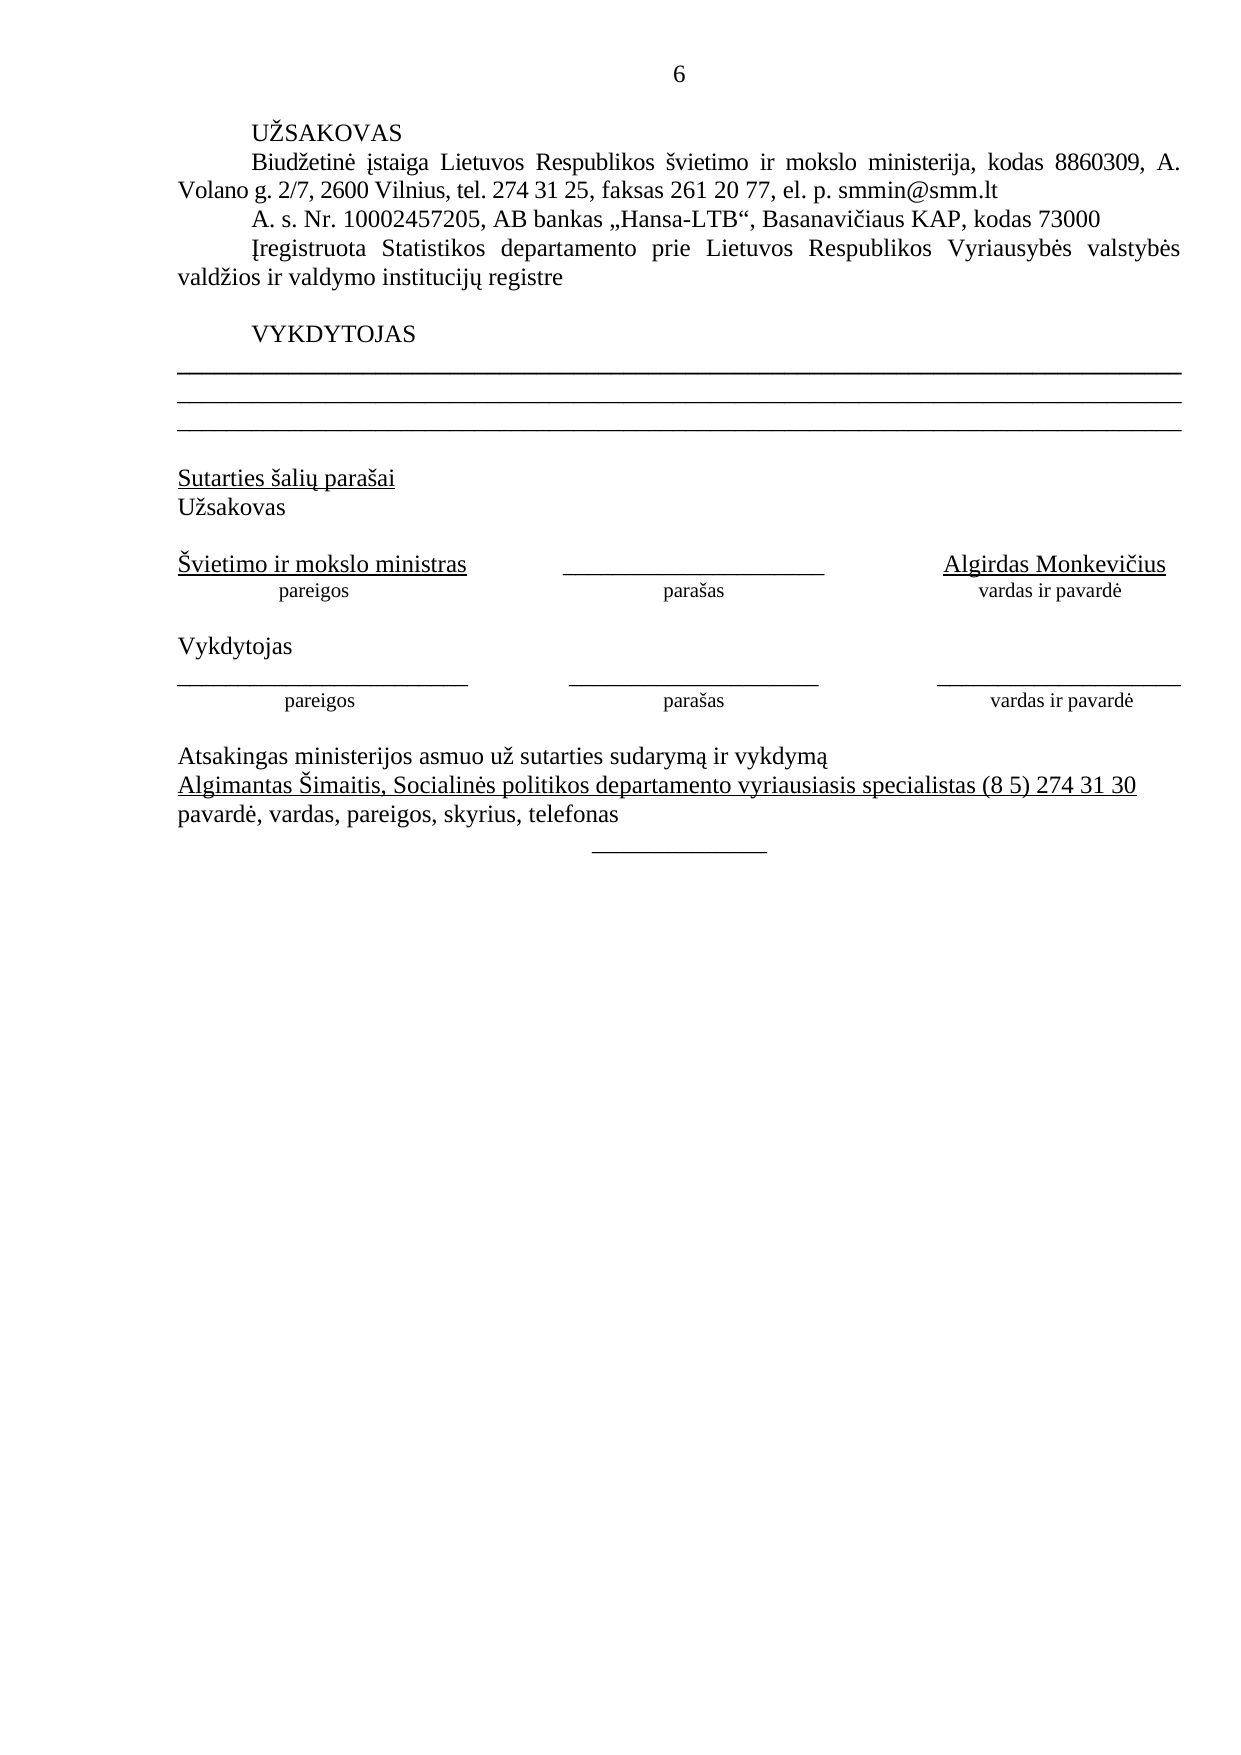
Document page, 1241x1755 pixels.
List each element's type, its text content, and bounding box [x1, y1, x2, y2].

text Švietimo ir mokslo ministras Algirdas Monkevičius [177, 549, 1181, 578]
text Atsakingas ministerijos asmuo už sutarties sudarymą ir vykdymą [177, 741, 1181, 770]
text ______________ [177, 827, 1181, 856]
text Algimantas Šimaitis, Socialinės politikos departamento vyriausiasis specialistas (8 5) 274 31 30 [177, 770, 1181, 799]
text UŽSAKOVAS [177, 118, 1181, 147]
text VYKDYTOJAS [177, 319, 1181, 348]
text Vykdytojas [177, 631, 1181, 660]
text Užsakovas [177, 492, 1181, 521]
text Sutarties šalių parašai [177, 463, 1181, 492]
text pareigos parašas vardas ir pavardė [177, 688, 1181, 712]
text Biudžetinė įstaiga Lietuvos Respublikos švietimo ir mokslo ministerija, kodas 8860309, A. Volano g. 2/7, 2600 Vilnius, tel. 274 31 25, faksas 261 20 77, el. p. smmin@smm.lt [177, 147, 1181, 204]
text Įregistruota Statistikos departamento prie Lietuvos Respublikos Vyriausybės valstybės valdžios ir valdymo institucijų registre [177, 233, 1181, 291]
text pavardė, vardas, pareigos, skyrius, telefonas [177, 799, 1181, 827]
text A. s. Nr. 10002457205, AB bankas „Hansa-LTB“, Basanavičiaus KAP, kodas 73000 [177, 204, 1181, 233]
text pareigos parašas vardas ir pavardė [177, 578, 1181, 602]
